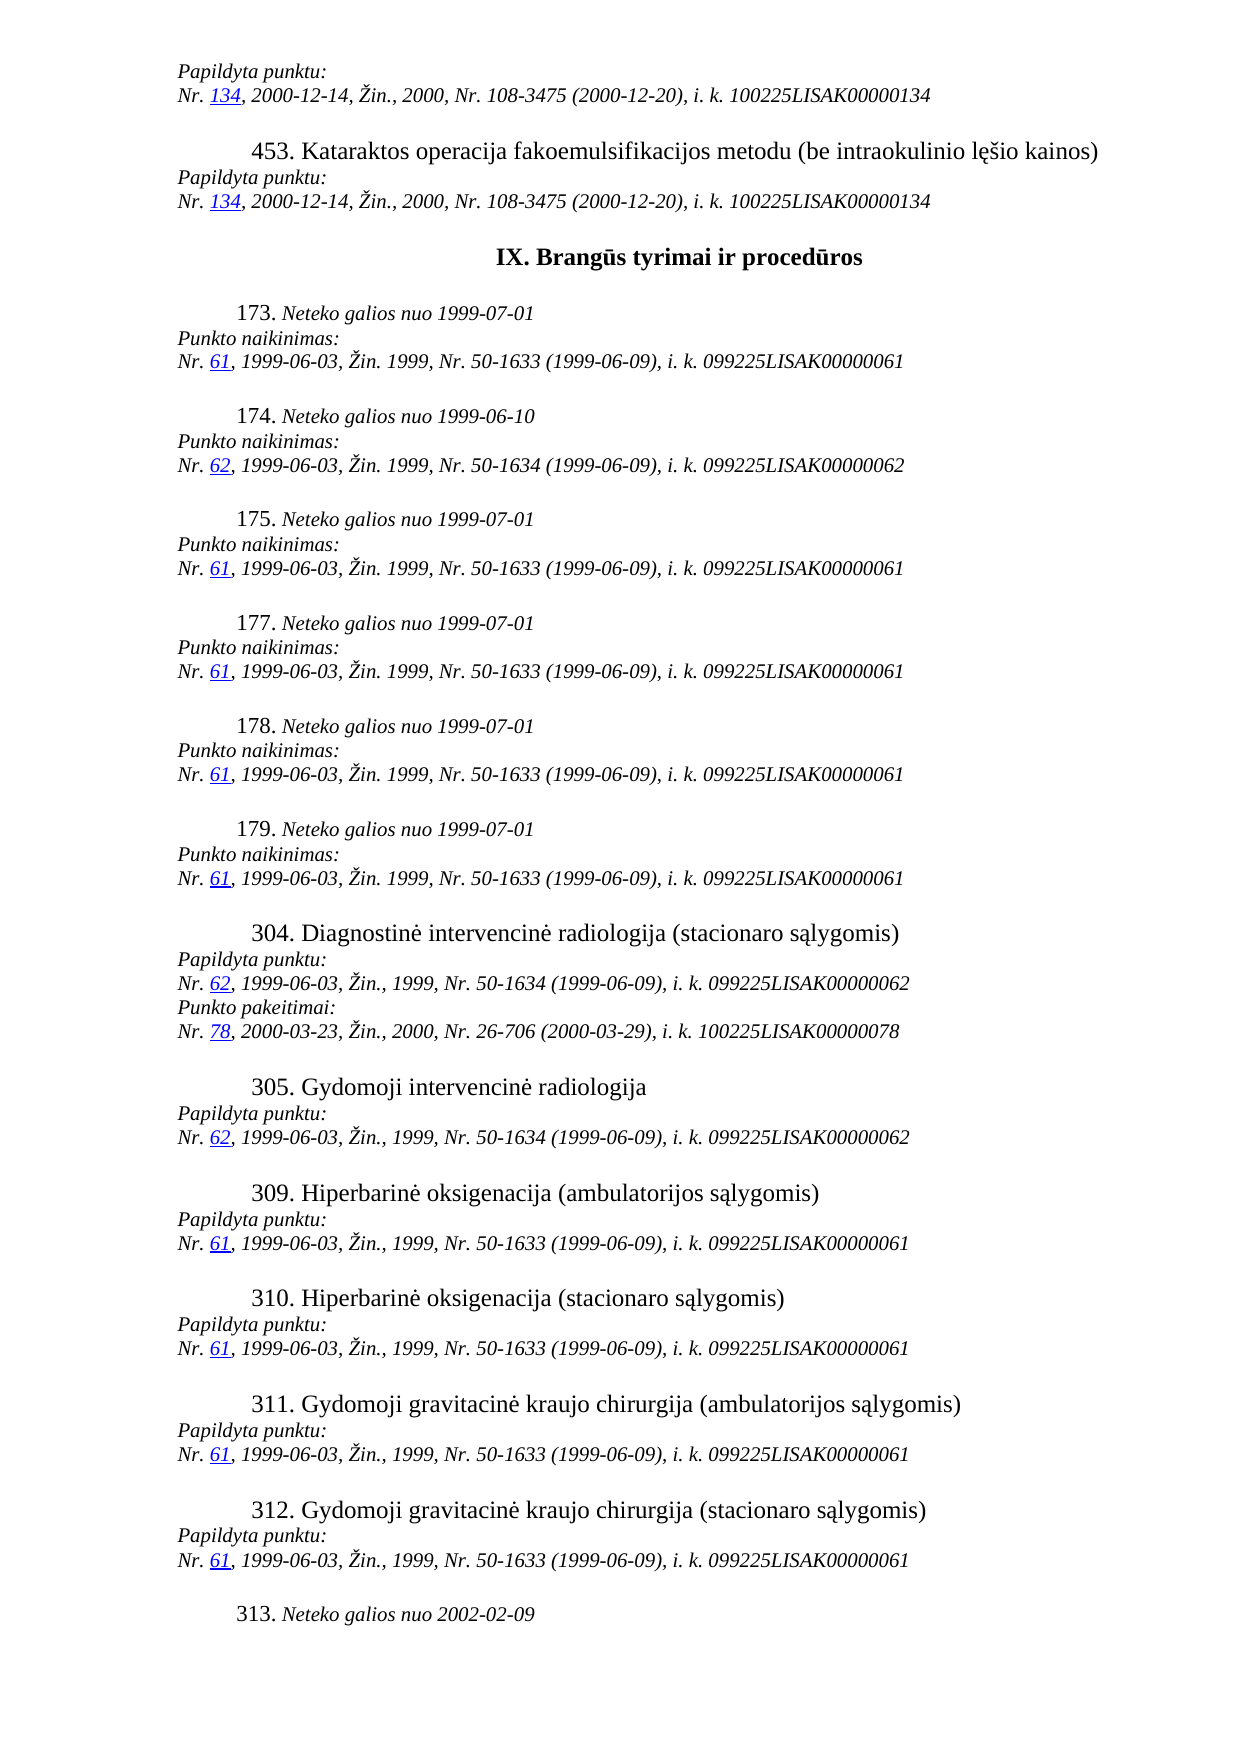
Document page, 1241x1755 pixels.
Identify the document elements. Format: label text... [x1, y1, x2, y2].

text Punkto naikinimas: [177, 325, 1181, 349]
text Punkto naikinimas: [177, 532, 1181, 556]
text Nr. 61, 1999-06-03, Žin. 1999, Nr. 50-1633 (1999-06-09), i. k. 099225LISAK00000061 [177, 762, 1181, 786]
text Papildyta punktu: [177, 947, 1181, 971]
text Nr. 134, 2000-12-14, Žin., 2000, Nr. 108-3475 (2000-12-20), i. k. 100225LISAK00000134 [177, 189, 1181, 213]
text 177. Neteko galios nuo 1999-07-01 [177, 609, 1181, 635]
text 305. Gydomoji intervencinė radiologija [177, 1072, 1181, 1101]
text 175. Neteko galios nuo 1999-07-01 [177, 506, 1181, 532]
text Nr. 62, 1999-06-03, Žin. 1999, Nr. 50-1634 (1999-06-09), i. k. 099225LISAK00000062 [177, 453, 1181, 477]
text 173. Neteko galios nuo 1999-07-01 [177, 299, 1181, 325]
text Papildyta punktu: [177, 1418, 1181, 1442]
text Papildyta punktu: [177, 165, 1181, 189]
text Nr. 61, 1999-06-03, Žin., 1999, Nr. 50-1633 (1999-06-09), i. k. 099225LISAK00000061 [177, 1442, 1181, 1466]
text 178. Neteko galios nuo 1999-07-01 [177, 712, 1181, 738]
text Papildyta punktu: [177, 59, 1181, 83]
text Papildyta punktu: [177, 1523, 1181, 1547]
text Nr. 78, 2000-03-23, Žin., 2000, Nr. 26-706 (2000-03-29), i. k. 100225LISAK00000078 [177, 1019, 1181, 1043]
text Nr. 61, 1999-06-03, Žin. 1999, Nr. 50-1633 (1999-06-09), i. k. 099225LISAK00000061 [177, 349, 1181, 373]
text 174. Neteko galios nuo 1999-06-10 [177, 402, 1181, 429]
text Papildyta punktu: [177, 1207, 1181, 1231]
text Nr. 61, 1999-06-03, Žin., 1999, Nr. 50-1633 (1999-06-09), i. k. 099225LISAK00000061 [177, 1547, 1181, 1572]
text IX. Brangūs tyrimai ir procedūros [177, 242, 1181, 270]
text Nr. 134, 2000-12-14, Žin., 2000, Nr. 108-3475 (2000-12-20), i. k. 100225LISAK00000134 [177, 83, 1181, 107]
text Nr. 61, 1999-06-03, Žin., 1999, Nr. 50-1633 (1999-06-09), i. k. 099225LISAK00000061 [177, 1336, 1181, 1360]
text Punkto naikinimas: [177, 842, 1181, 866]
text Nr. 61, 1999-06-03, Žin. 1999, Nr. 50-1633 (1999-06-09), i. k. 099225LISAK00000061 [177, 659, 1181, 683]
text Punkto naikinimas: [177, 429, 1181, 453]
text Punkto naikinimas: [177, 635, 1181, 659]
text 313. Neteko galios nuo 2002-02-09 [177, 1600, 1181, 1627]
text 312. Gydomoji gravitacinė kraujo chirurgija (stacionaro sąlygomis) [177, 1495, 1181, 1523]
text Nr. 62, 1999-06-03, Žin., 1999, Nr. 50-1634 (1999-06-09), i. k. 099225LISAK00000062 [177, 1125, 1181, 1149]
text 179. Neteko galios nuo 1999-07-01 [177, 815, 1181, 842]
text 310. Hiperbarinė oksigenacija (stacionaro sąlygomis) [177, 1283, 1181, 1312]
text Nr. 61, 1999-06-03, Žin. 1999, Nr. 50-1633 (1999-06-09), i. k. 099225LISAK00000061 [177, 866, 1181, 890]
text Nr. 61, 1999-06-03, Žin. 1999, Nr. 50-1633 (1999-06-09), i. k. 099225LISAK00000061 [177, 556, 1181, 580]
text Punkto naikinimas: [177, 738, 1181, 762]
text 453. Kataraktos operacija fakoemulsifikacijos metodu (be intraokulinio lęšio kainos) [177, 136, 1181, 165]
text Papildyta punktu: [177, 1312, 1181, 1336]
text 309. Hiperbarinė oksigenacija (ambulatorijos sąlygomis) [177, 1178, 1181, 1207]
text 311. Gydomoji gravitacinė kraujo chirurgija (ambulatorijos sąlygomis) [177, 1389, 1181, 1418]
text Punkto pakeitimai: [177, 995, 1181, 1019]
text Papildyta punktu: [177, 1101, 1181, 1125]
text Nr. 62, 1999-06-03, Žin., 1999, Nr. 50-1634 (1999-06-09), i. k. 099225LISAK00000062 [177, 971, 1181, 995]
text Nr. 61, 1999-06-03, Žin., 1999, Nr. 50-1633 (1999-06-09), i. k. 099225LISAK00000061 [177, 1231, 1181, 1255]
text 304. Diagnostinė intervencinė radiologija (stacionaro sąlygomis) [177, 918, 1181, 947]
